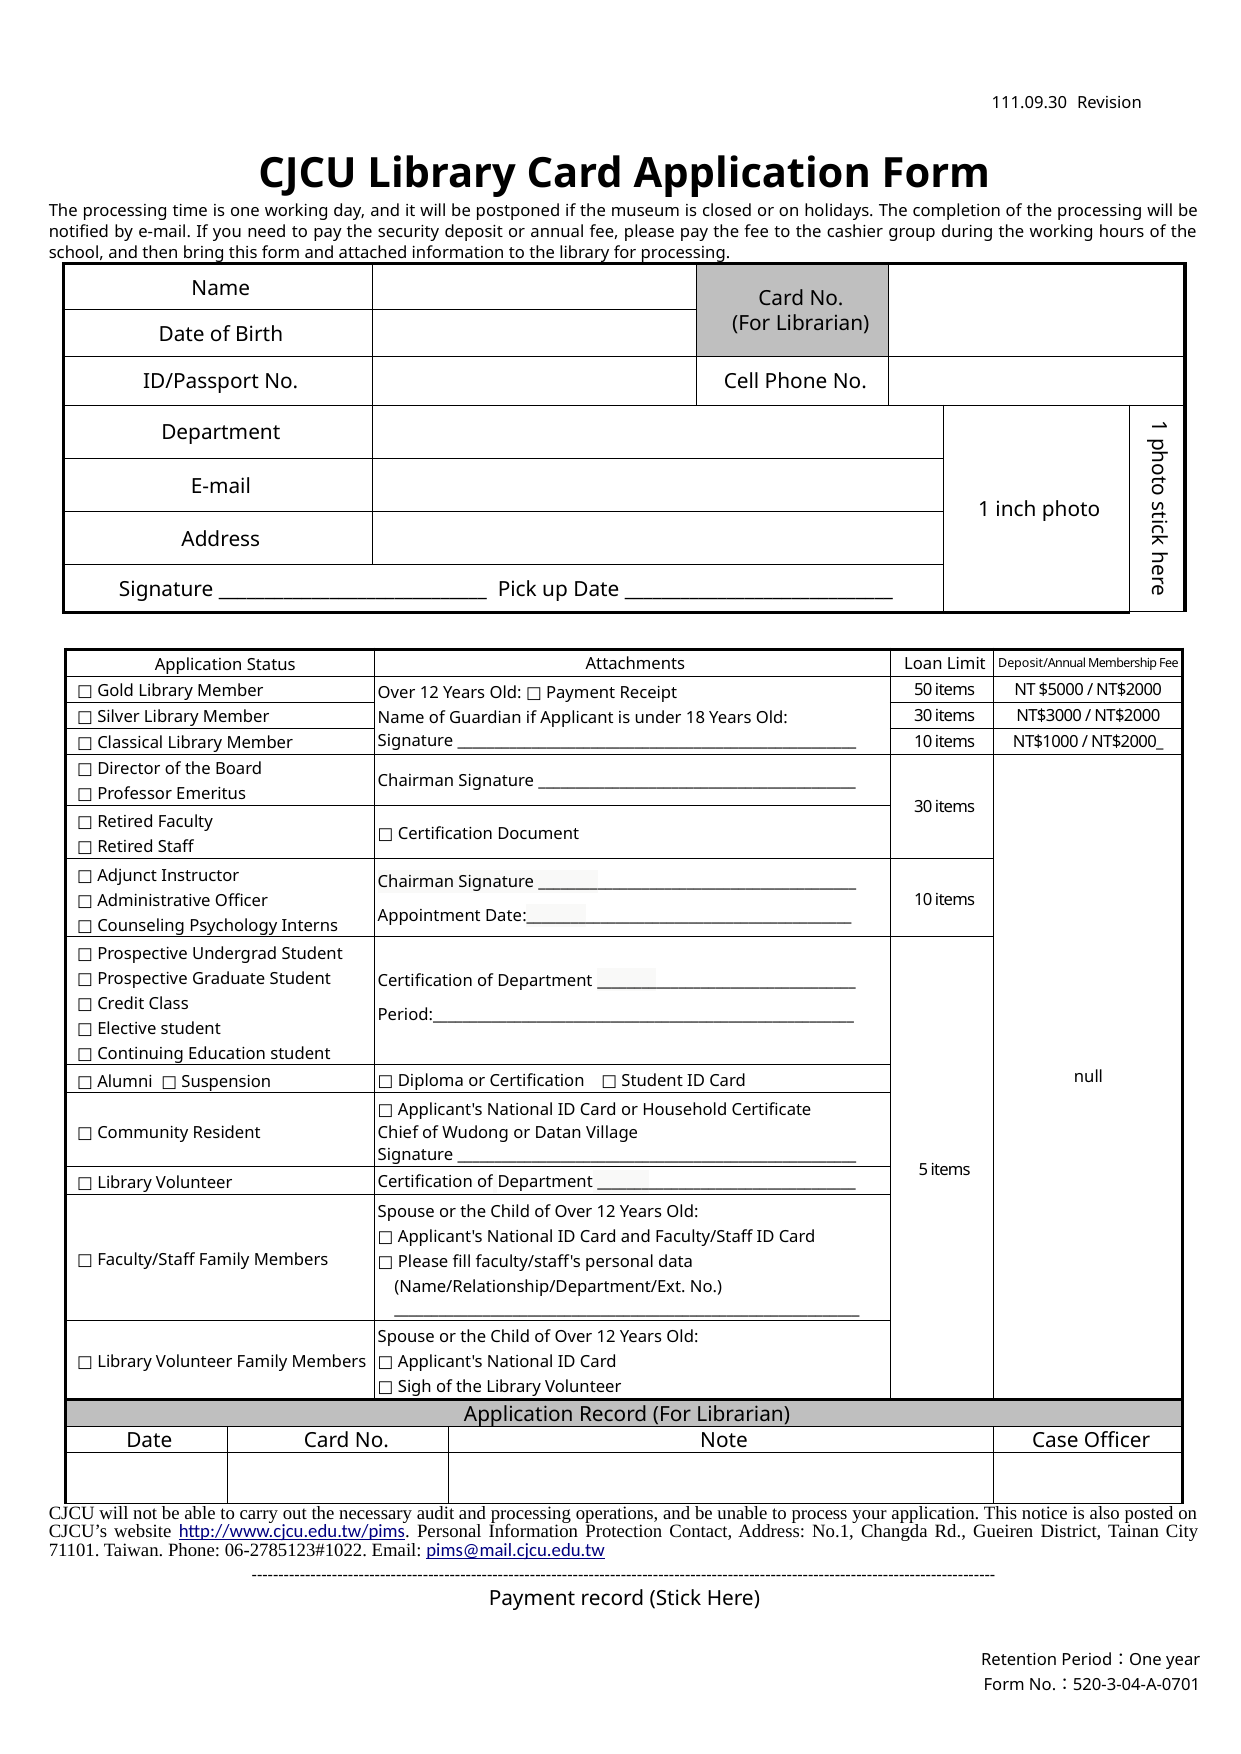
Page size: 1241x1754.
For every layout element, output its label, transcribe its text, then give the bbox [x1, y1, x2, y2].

table_cell Address [65, 512, 372, 564]
table_cell null [994, 755, 1181, 1398]
table_cell Spouse or the Child of Over 12 Years Old: □ Applicant's National ID Card □ Sigh of the Library Volunteer [375, 1321, 890, 1398]
table_cell Over 12 Years Old: □ Payment Receipt Name of Guardian if Applicant is under 18 Years Old: Signature ______________________________________________________ [375, 677, 890, 754]
text CJCU will not be able to carry out the necessary audit and processing operations, and be unable to process your application. This notice is also posted on CJCU’s website http://www.cjcu.edu.tw/pims. Personal Information Protection Contact, Address: No.1, Changda Rd., Gueiren District, Tainan City 71101. Taiwan. Phone: 06-2785123#1022. Email: pims@mail.cjcu.edu.tw [48, 1504, 1200, 1560]
table_header Deposit/Annual Membership Fee [994, 651, 1181, 676]
table_cell 30 items [891, 755, 993, 858]
table_header Loan Limit [891, 651, 993, 676]
table_cell □ Classical Library Member [67, 729, 374, 754]
table_cell □ Diploma or Certification □ Student ID Card [375, 1065, 890, 1092]
table_cell □ Library Volunteer Family Members [67, 1321, 374, 1398]
table_cell □ Community Resident [67, 1093, 374, 1166]
table_cell 30 items [891, 703, 993, 728]
table_cell Card No. [228, 1427, 448, 1452]
table_cell 5 items [891, 937, 993, 1398]
table_cell NT$1000 / NT$2000_ [994, 729, 1181, 754]
table_cell [373, 310, 696, 356]
table_cell Case Officer [994, 1427, 1181, 1452]
table_cell E-mail [65, 459, 372, 511]
table_cell [994, 1453, 1181, 1503]
table_cell [67, 1453, 227, 1503]
table_cell ID/Passport No. [65, 357, 372, 404]
text ------------------------------------------------------------------------------------------------------------------------------------------- [48, 1560, 1200, 1585]
table_cell Certification of Department ___________________________________ Period:_________________________________________________________ [375, 937, 890, 1064]
text The processing time is one working day, and it will be postponed if the museum is closed or on holidays. The completion of the processing will be notified by e-mail. If you need to pay the security deposit or annual fee, please pay the fee to the cashier group during the working hours of the school, and then bring this form and attached information to the library for processing. [48, 200, 1200, 262]
table_cell □ Prospective Undergrad Student □ Prospective Graduate Student □ Credit Class □ Elective student □ Continuing Education student [67, 937, 374, 1064]
table_cell □ Certification Document [375, 806, 890, 858]
table_header [889, 265, 1183, 356]
table_cell 10 items [891, 729, 993, 754]
table_cell 10 items [891, 859, 993, 936]
table_cell Certification of Department ___________________________________ [375, 1167, 890, 1194]
table_cell [449, 1453, 993, 1503]
table_cell Note [449, 1427, 993, 1452]
table_cell [228, 1453, 448, 1503]
table_header [373, 265, 696, 309]
table_header Card No. (For Librarian) [697, 265, 888, 356]
table_cell Chairman Signature ___________________________________________ Appointment Date:____________________________________________ [375, 859, 890, 936]
table_header Name [65, 265, 372, 309]
table_cell □ Director of the Board □ Professor Emeritus [67, 755, 374, 805]
table_cell 50 items [891, 677, 993, 702]
table_cell □ Gold Library Member [67, 677, 374, 702]
table_cell □ Alumni □ Suspension [67, 1065, 374, 1092]
table_cell [889, 357, 1183, 404]
table_header Application Status [67, 651, 374, 676]
table_cell Date of Birth [65, 310, 372, 356]
table_cell Spouse or the Child of Over 12 Years Old: □ Applicant's National ID Card and Faculty/Staff ID Card □ Please fill faculty/staff's personal data (Name/Relationship/Department/Ext. No.) _______________________________________________________________ [375, 1195, 890, 1320]
table_cell [373, 406, 943, 458]
table_cell [373, 357, 696, 404]
table_cell □ Applicant's National ID Card or Household Certificate Chief of Wudong or Datan Village Signature ______________________________________________________ [375, 1093, 890, 1166]
table_cell Application Record (For Librarian) [67, 1401, 1181, 1426]
text Payment record (Stick Here) [48, 1585, 1200, 1610]
table_cell [373, 512, 943, 564]
table_cell □ Adjunct Instructor □ Administrative Officer □ Counseling Psychology Interns [67, 859, 374, 936]
table_cell □ Faculty/Staff Family Members [67, 1195, 374, 1320]
table_cell □ Library Volunteer [67, 1167, 374, 1194]
table_cell NT$3000 / NT$2000 [994, 703, 1181, 728]
table_cell 1 inch photo [944, 406, 1129, 611]
table_header Attachments [375, 651, 890, 676]
table_cell Department [65, 406, 372, 458]
table_cell Signature _____________________________ Pick up Date _____________________________ [65, 565, 943, 611]
table_cell 1 photo stick here [1130, 406, 1183, 611]
table_cell Chairman Signature ___________________________________________ [375, 755, 890, 805]
table_cell Date [67, 1427, 227, 1452]
table_cell [373, 459, 943, 511]
table_cell □ Silver Library Member [67, 703, 374, 728]
table_cell NT $5000 / NT$2000 [994, 677, 1181, 702]
table_cell □ Retired Faculty □ Retired Staff [67, 806, 374, 858]
table_cell Cell Phone No. [697, 357, 888, 404]
text CJCU Library Card Application Form [48, 143, 1200, 200]
